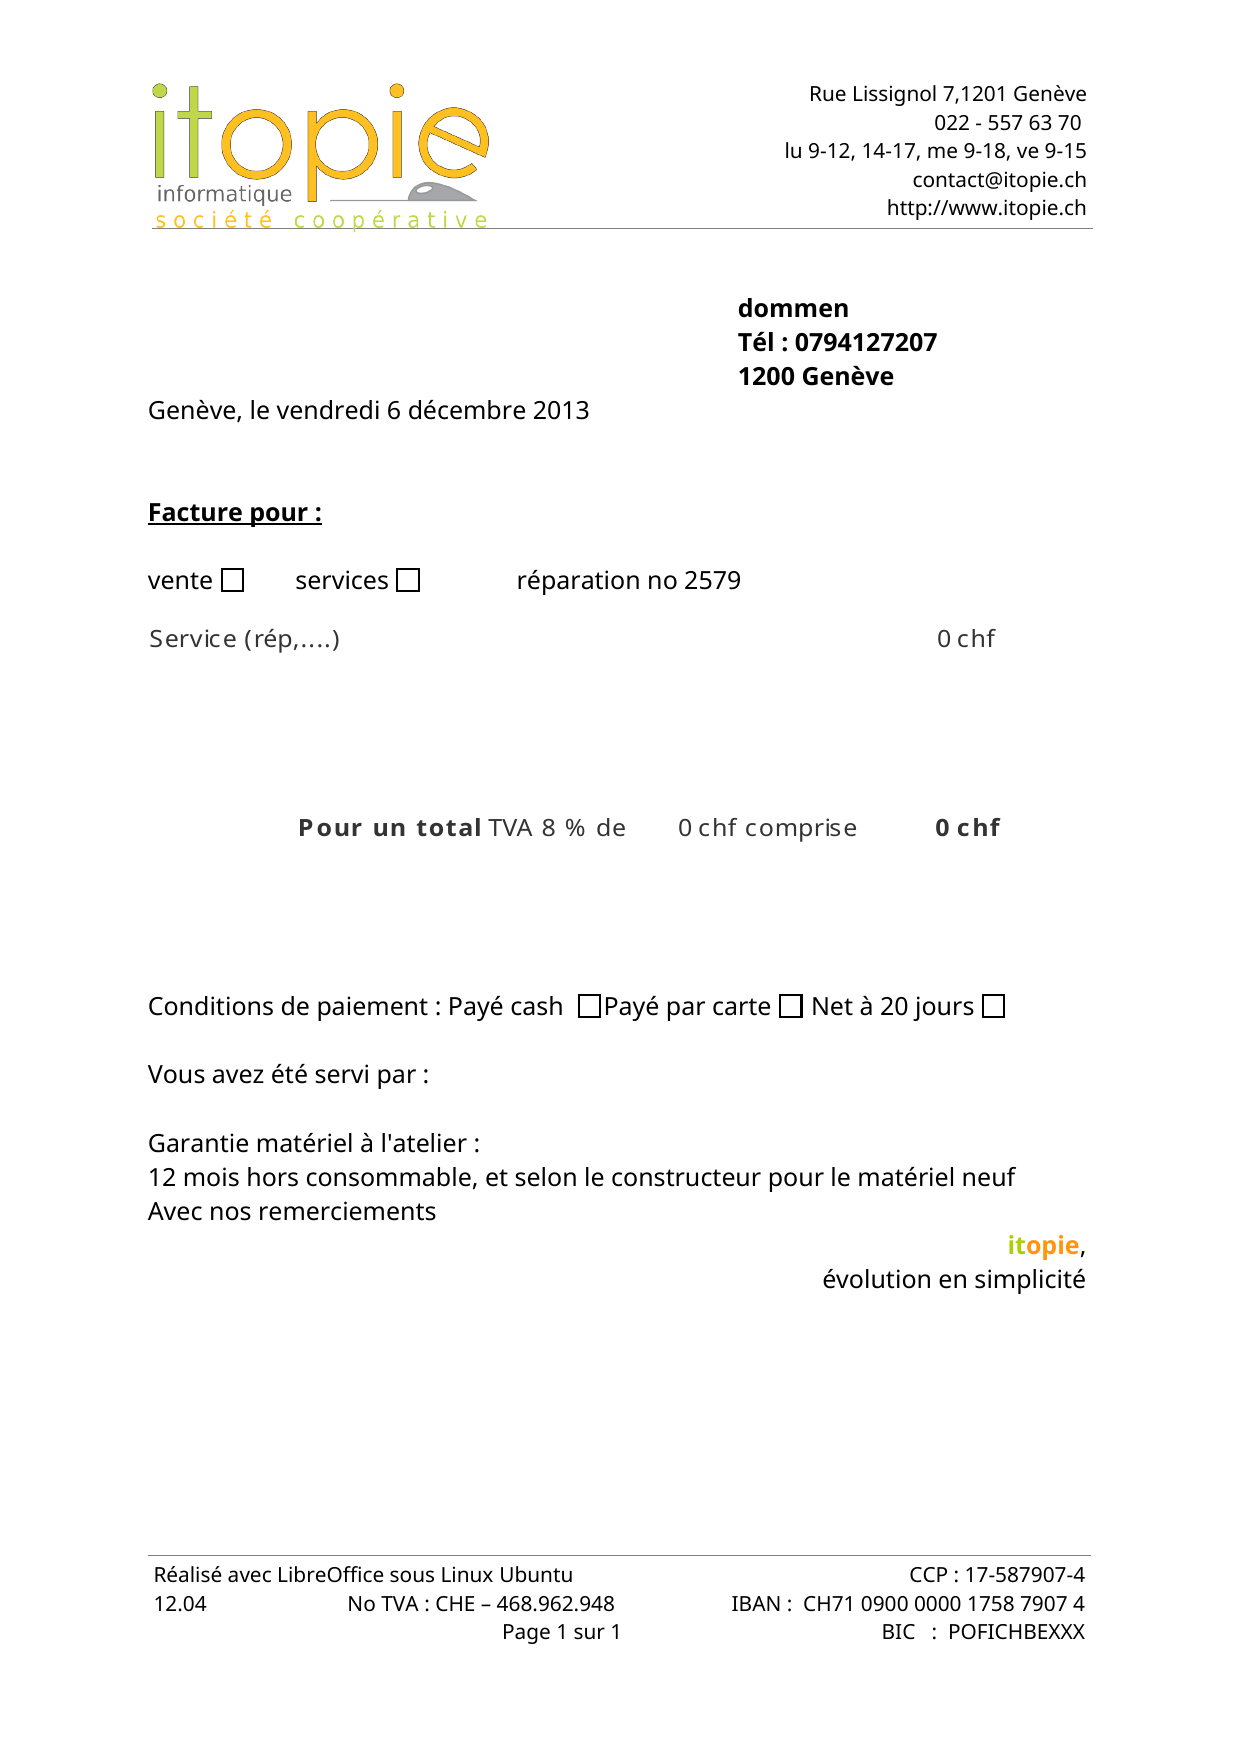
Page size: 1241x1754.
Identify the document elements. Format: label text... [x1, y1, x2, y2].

text Tél : 0794127207 [148, 324, 1093, 358]
text dommen [148, 290, 1093, 324]
text Facture pour : [148, 495, 1093, 529]
text Avec nos remerciements [148, 1193, 1093, 1227]
text itopie, [148, 1227, 1093, 1262]
text Garantie matériel à l'atelier : [148, 1125, 1093, 1159]
text vente services réparation no 2579 [148, 563, 1093, 597]
picture [138, 72, 500, 244]
text Genève, le vendredi 6 décembre 2013 [148, 392, 1093, 427]
text Vous avez été servi par : [148, 1057, 1093, 1091]
text 12 mois hors consommable, et selon le constructeur pour le matériel neuf [148, 1159, 1093, 1193]
text Conditions de paiement : Payé cash Payé par carte Net à 20 jours [148, 989, 1093, 1023]
text 1200 Genève [148, 358, 1093, 392]
text évolution en simplicité [148, 1262, 1093, 1296]
